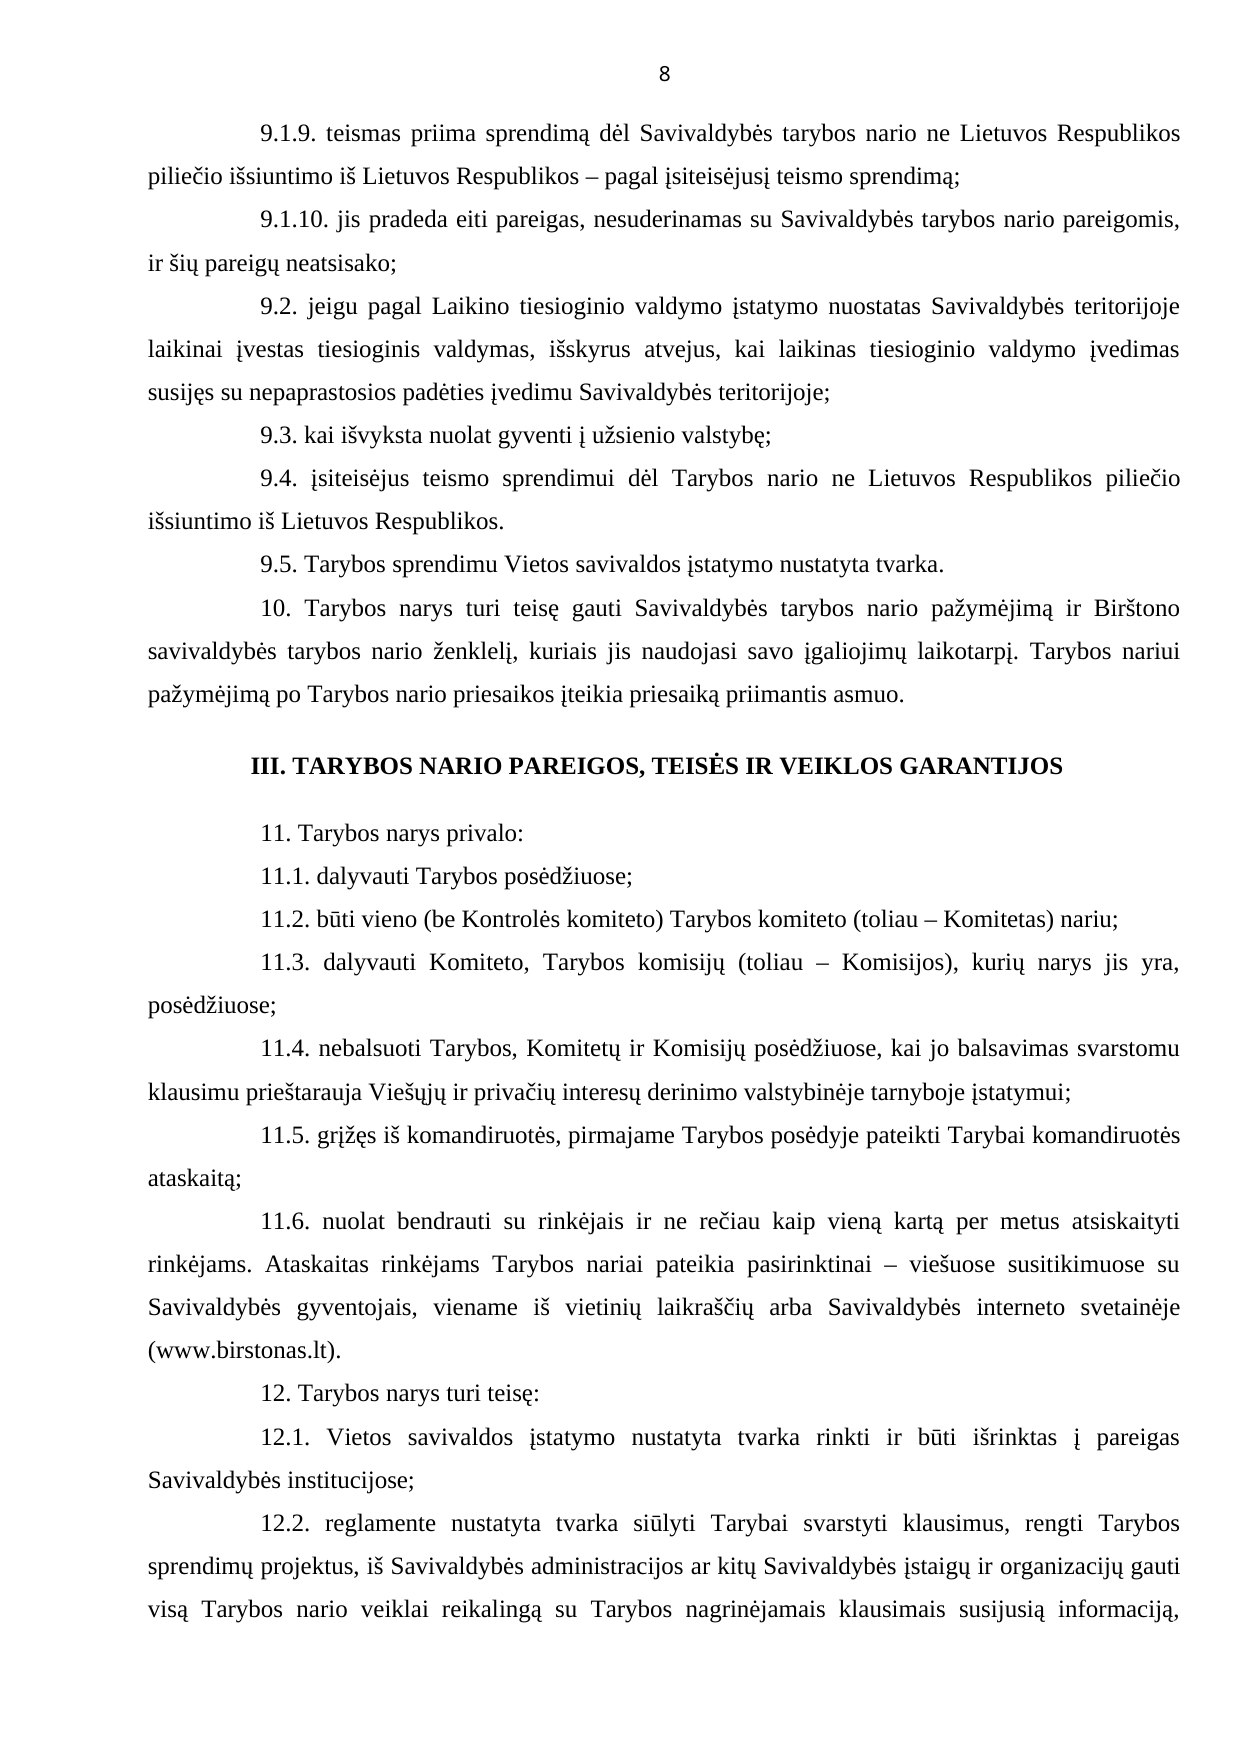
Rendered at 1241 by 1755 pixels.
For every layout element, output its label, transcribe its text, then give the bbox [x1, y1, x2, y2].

text 9.2. jeigu pagal Laikino tiesioginio valdymo įstatymo nuostatas Savivaldybės teritorijoje laikinai įvestas tiesioginis valdymas, išskyrus atvejus, kai laikinas tiesioginio valdymo įvedimas susijęs su nepaprastosios padėties įvedimu Savivaldybės teritorijoje; [148, 291, 1181, 406]
text 11. Tarybos narys privalo: [148, 818, 1181, 847]
text 11.3. dalyvauti Komiteto, Tarybos komisijų (toliau – Komisijos), kurių narys jis yra, posėdžiuose; [148, 947, 1181, 1019]
text 9.3. kai išvyksta nuolat gyventi į užsienio valstybę; [148, 420, 1181, 449]
text III. TARYBOS NARIO PAREIGOS, TEISĖS IR VEIKLOS GARANTIJOS [133, 751, 1181, 779]
text 9.1.9. teismas priima sprendimą dėl Savivaldybės tarybos nario ne Lietuvos Respublikos piliečio išsiuntimo iš Lietuvos Respublikos – pagal įsiteisėjusį teismo sprendimą; [148, 118, 1181, 190]
text 11.5. grįžęs iš komandiruotės, pirmajame Tarybos posėdyje pateikti Tarybai komandiruotės ataskaitą; [148, 1120, 1181, 1192]
text 11.6. nuolat bendrauti su rinkėjais ir ne rečiau kaip vieną kartą per metus atsiskaityti rinkėjams. Ataskaitas rinkėjams Tarybos nariai pateikia pasirinktinai – viešuose susitikimuose su Savivaldybės gyventojais, viename iš vietinių laikraščių arba Savivaldybės interneto svetainėje (www.birstonas.lt). [148, 1206, 1181, 1364]
text 12. Tarybos narys turi teisę: [148, 1378, 1181, 1407]
text 10. Tarybos narys turi teisę gauti Savivaldybės tarybos nario pažymėjimą ir Birštono savivaldybės tarybos nario ženklelį, kuriais jis naudojasi savo įgaliojimų laikotarpį. Tarybos nariui pažymėjimą po Tarybos nario priesaikos įteikia priesaiką priimantis asmuo. [148, 593, 1181, 708]
text 11.2. būti vieno (be Kontrolės komiteto) Tarybos komiteto (toliau – Komitetas) nariu; [148, 904, 1181, 933]
text 9.5. Tarybos sprendimu Vietos savivaldos įstatymo nustatyta tvarka. [148, 549, 1181, 578]
text 12.1. Vietos savivaldos įstatymo nustatyta tvarka rinkti ir būti išrinktas į pareigas Savivaldybės institucijose; [148, 1422, 1181, 1493]
text 12.2. reglamente nustatyta tvarka siūlyti Tarybai svarstyti klausimus, rengti Tarybos sprendimų projektus, iš Savivaldybės administracijos ar kitų Savivaldybės įstaigų ir organizacijų gauti visą Tarybos nario veiklai reikalingą su Tarybos nagrinėjamais klausimais susijusią informaciją, [148, 1508, 1181, 1623]
text 9.4. įsiteisėjus teismo sprendimui dėl Tarybos nario ne Lietuvos Respublikos piliečio išsiuntimo iš Lietuvos Respublikos. [148, 463, 1181, 535]
text 9.1.10. jis pradeda eiti pareigas, nesuderinamas su Savivaldybės tarybos nario pareigomis, ir šių pareigų neatsisako; [148, 204, 1181, 276]
text 11.1. dalyvauti Tarybos posėdžiuose; [148, 861, 1181, 890]
text 11.4. nebalsuoti Tarybos, Komitetų ir Komisijų posėdžiuose, kai jo balsavimas svarstomu klausimu prieštarauja Viešųjų ir privačių interesų derinimo valstybinėje tarnyboje įstatymui; [148, 1033, 1181, 1105]
